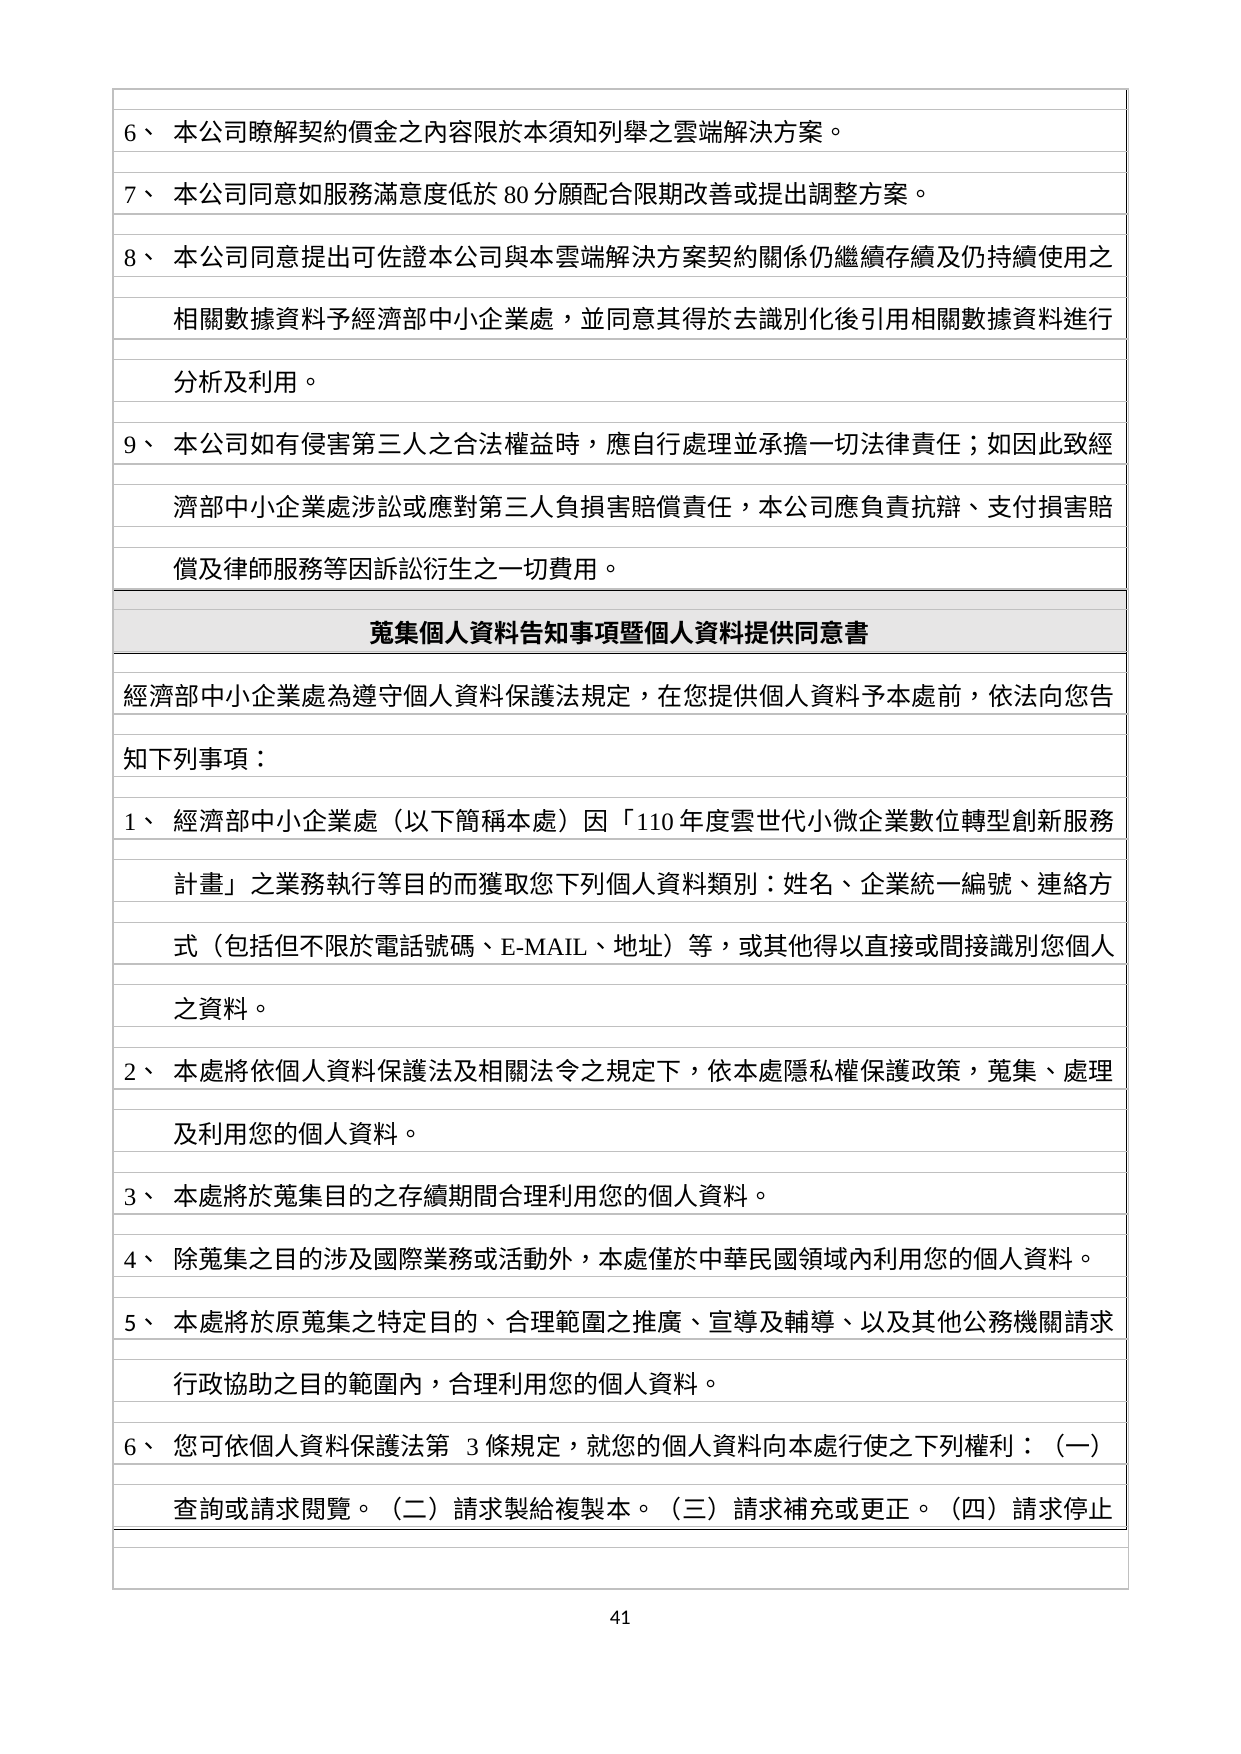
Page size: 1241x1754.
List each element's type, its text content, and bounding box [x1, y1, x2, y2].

table_cell 經濟部中小企業處為遵守個人資料保護法規定，在您提供個人資料予本處前，依法向您告知下列事項： 經濟部中小企業處（以下簡稱本處）因「110年度雲世代小微企業數位轉型創新服務計畫」之業務執行等目的而獲取您下列個人資料類別：姓名、企業統一編號、連絡方式（包括但不限於電話號碼、E-MAIL、地址）等，或其他得以直接或間接識別您個人之資料。 本處將依個人資料保護法及相關法令之規定下，依本處隱私權保護政策，蒐集、處理及利用您的個人資料。 本處將於蒐集目的之存續期間合理利用您的個人資料。 除蒐集之目的涉及國際業務或活動外，本處僅於中華民國領域內利用您的個人資料。 本處將於原蒐集之特定目的、合理範圍之推廣、宣導及輔導、以及其他公務機關請求行政協助之目的範圍內，合理利用您的個人資料。 您可依個人資料保護法第 3 條規定，就您的個人資料向本處行使之下列權利：（一）查詢或請求閱覽。（二）請求製給複製本。（三）請求補充或更正。（四）請求停止蒐集、處理及利用。（五）請求刪除。您因行使上述權利而導致對您的權益產生減損時，本處不負相關賠償責任。另依個人資料保護法第 14 條規定，本處得酌收行政作業費用。 若您未提供正確之個人資料，本處將無法為您提供蒐集目的之相關業務。 本處因業務需要而委託其他機關處理您的個人資料時，本處將會善盡監督之責。 您瞭解此一同意書符合個人資料保護法及相關法規之要求，且同意本處留存此同意書，供日後取出查驗。 [114, 1048, 1126, 1088]
table_cell 茲聲明本公司參與「110年度雲世代小微企業數位轉型創新服務計畫」及下列所載事項： 本公司最近 5 年內無執行政府計畫之重大違約紀錄，或因執行政府計畫受停權處分且停權期間尚未屆滿之情事。 本公司最近 3 年內無欠繳應納稅捐之情事。 本公司最近 3 年內無違反環境保護、勞工、食品安全衛生或身心障礙者權益保障之相關法律規定且經各目的事業主管機關認定情節重大之情事。 本公司提供之雲端解決方案內容與說明無不實或涉及抄襲、違法之情事。 本公司自願受本須知之拘束，另將充分告知雲端解決方案客戶—使用政府輔導之小微企業本須知相關權利義務。 本公司瞭解契約價金之內容限於本須知列舉之雲端解決方案。 本公司同意如服務滿意度低於80分願配合限期改善或提出調整方案。 本公司同意提出可佐證本公司與本雲端解決方案契約關係仍繼續存續及仍持續使用之相關數據資料予經濟部中小企業處，並同意其得於去識別化後引用相關數據資料進行分析及利用。 本公司如有侵害第三人之合法權益時，應自行處理並承擔一切法律責任；如因此致經濟部中小企業處涉訟或應對第三人負損害賠償責任，本公司應負責抗辯、支付損害賠償及律師服務等因訴訟衍生之一切費用。 [114, 152, 1126, 172]
table_cell 茲聲明本公司參與「110年度雲世代小微企業數位轉型創新服務計畫」及下列所載事項： 本公司最近 5 年內無執行政府計畫之重大違約紀錄，或因執行政府計畫受停權處分且停權期間尚未屆滿之情事。 本公司最近 3 年內無欠繳應納稅捐之情事。 本公司最近 3 年內無違反環境保護、勞工、食品安全衛生或身心障礙者權益保障之相關法律規定且經各目的事業主管機關認定情節重大之情事。 本公司提供之雲端解決方案內容與說明無不實或涉及抄襲、違法之情事。 本公司自願受本須知之拘束，另將充分告知雲端解決方案客戶—使用政府輔導之小微企業本須知相關權利義務。 本公司瞭解契約價金之內容限於本須知列舉之雲端解決方案。 本公司同意如服務滿意度低於80分願配合限期改善或提出調整方案。 本公司同意提出可佐證本公司與本雲端解決方案契約關係仍繼續存續及仍持續使用之相關數據資料予經濟部中小企業處，並同意其得於去識別化後引用相關數據資料進行分析及利用。 本公司如有侵害第三人之合法權益時，應自行處理並承擔一切法律責任；如因此致經濟部中小企業處涉訟或應對第三人負損害賠償責任，本公司應負責抗辯、支付損害賠償及律師服務等因訴訟衍生之一切費用。 [114, 173, 1126, 213]
table_cell 經濟部中小企業處為遵守個人資料保護法規定，在您提供個人資料予本處前，依法向您告知下列事項： 經濟部中小企業處（以下簡稱本處）因「110年度雲世代小微企業數位轉型創新服務計畫」之業務執行等目的而獲取您下列個人資料類別：姓名、企業統一編號、連絡方式（包括但不限於電話號碼、E-MAIL、地址）等，或其他得以直接或間接識別您個人之資料。 本處將依個人資料保護法及相關法令之規定下，依本處隱私權保護政策，蒐集、處理及利用您的個人資料。 本處將於蒐集目的之存續期間合理利用您的個人資料。 除蒐集之目的涉及國際業務或活動外，本處僅於中華民國領域內利用您的個人資料。 本處將於原蒐集之特定目的、合理範圍之推廣、宣導及輔導、以及其他公務機關請求行政協助之目的範圍內，合理利用您的個人資料。 您可依個人資料保護法第 3 條規定，就您的個人資料向本處行使之下列權利：（一）查詢或請求閱覽。（二）請求製給複製本。（三）請求補充或更正。（四）請求停止蒐集、處理及利用。（五）請求刪除。您因行使上述權利而導致對您的權益產生減損時，本處不負相關賠償責任。另依個人資料保護法第 14 條規定，本處得酌收行政作業費用。 若您未提供正確之個人資料，本處將無法為您提供蒐集目的之相關業務。 本處因業務需要而委託其他機關處理您的個人資料時，本處將會善盡監督之責。 您瞭解此一同意書符合個人資料保護法及相關法規之要求，且同意本處留存此同意書，供日後取出查驗。 [114, 1402, 1126, 1422]
table_cell 經濟部中小企業處為遵守個人資料保護法規定，在您提供個人資料予本處前，依法向您告知下列事項： 經濟部中小企業處（以下簡稱本處）因「110年度雲世代小微企業數位轉型創新服務計畫」之業務執行等目的而獲取您下列個人資料類別：姓名、企業統一編號、連絡方式（包括但不限於電話號碼、E-MAIL、地址）等，或其他得以直接或間接識別您個人之資料。 本處將依個人資料保護法及相關法令之規定下，依本處隱私權保護政策，蒐集、處理及利用您的個人資料。 本處將於蒐集目的之存續期間合理利用您的個人資料。 除蒐集之目的涉及國際業務或活動外，本處僅於中華民國領域內利用您的個人資料。 本處將於原蒐集之特定目的、合理範圍之推廣、宣導及輔導、以及其他公務機關請求行政協助之目的範圍內，合理利用您的個人資料。 您可依個人資料保護法第 3 條規定，就您的個人資料向本處行使之下列權利：（一）查詢或請求閱覽。（二）請求製給複製本。（三）請求補充或更正。（四）請求停止蒐集、處理及利用。（五）請求刪除。您因行使上述權利而導致對您的權益產生減損時，本處不負相關賠償責任。另依個人資料保護法第 14 條規定，本處得酌收行政作業費用。 若您未提供正確之個人資料，本處將無法為您提供蒐集目的之相關業務。 本處因業務需要而委託其他機關處理您的個人資料時，本處將會善盡監督之責。 您瞭解此一同意書符合個人資料保護法及相關法規之要求，且同意本處留存此同意書，供日後取出查驗。 [114, 673, 1126, 713]
table_cell 經濟部中小企業處為遵守個人資料保護法規定，在您提供個人資料予本處前，依法向您告知下列事項： 經濟部中小企業處（以下簡稱本處）因「110年度雲世代小微企業數位轉型創新服務計畫」之業務執行等目的而獲取您下列個人資料類別：姓名、企業統一編號、連絡方式（包括但不限於電話號碼、E-MAIL、地址）等，或其他得以直接或間接識別您個人之資料。 本處將依個人資料保護法及相關法令之規定下，依本處隱私權保護政策，蒐集、處理及利用您的個人資料。 本處將於蒐集目的之存續期間合理利用您的個人資料。 除蒐集之目的涉及國際業務或活動外，本處僅於中華民國領域內利用您的個人資料。 本處將於原蒐集之特定目的、合理範圍之推廣、宣導及輔導、以及其他公務機關請求行政協助之目的範圍內，合理利用您的個人資料。 您可依個人資料保護法第 3 條規定，就您的個人資料向本處行使之下列權利：（一）查詢或請求閱覽。（二）請求製給複製本。（三）請求補充或更正。（四）請求停止蒐集、處理及利用。（五）請求刪除。您因行使上述權利而導致對您的權益產生減損時，本處不負相關賠償責任。另依個人資料保護法第 14 條規定，本處得酌收行政作業費用。 若您未提供正確之個人資料，本處將無法為您提供蒐集目的之相關業務。 本處因業務需要而委託其他機關處理您的個人資料時，本處將會善盡監督之責。 您瞭解此一同意書符合個人資料保護法及相關法規之要求，且同意本處留存此同意書，供日後取出查驗。 [114, 798, 1126, 838]
table_cell 經濟部中小企業處為遵守個人資料保護法規定，在您提供個人資料予本處前，依法向您告知下列事項： 經濟部中小企業處（以下簡稱本處）因「110年度雲世代小微企業數位轉型創新服務計畫」之業務執行等目的而獲取您下列個人資料類別：姓名、企業統一編號、連絡方式（包括但不限於電話號碼、E-MAIL、地址）等，或其他得以直接或間接識別您個人之資料。 本處將依個人資料保護法及相關法令之規定下，依本處隱私權保護政策，蒐集、處理及利用您的個人資料。 本處將於蒐集目的之存續期間合理利用您的個人資料。 除蒐集之目的涉及國際業務或活動外，本處僅於中華民國領域內利用您的個人資料。 本處將於原蒐集之特定目的、合理範圍之推廣、宣導及輔導、以及其他公務機關請求行政協助之目的範圍內，合理利用您的個人資料。 您可依個人資料保護法第 3 條規定，就您的個人資料向本處行使之下列權利：（一）查詢或請求閱覽。（二）請求製給複製本。（三）請求補充或更正。（四）請求停止蒐集、處理及利用。（五）請求刪除。您因行使上述權利而導致對您的權益產生減損時，本處不負相關賠償責任。另依個人資料保護法第 14 條規定，本處得酌收行政作業費用。 若您未提供正確之個人資料，本處將無法為您提供蒐集目的之相關業務。 本處因業務需要而委託其他機關處理您的個人資料時，本處將會善盡監督之責。 您瞭解此一同意書符合個人資料保護法及相關法規之要求，且同意本處留存此同意書，供日後取出查驗。 [114, 715, 1126, 734]
table_cell 經濟部中小企業處為遵守個人資料保護法規定，在您提供個人資料予本處前，依法向您告知下列事項： 經濟部中小企業處（以下簡稱本處）因「110年度雲世代小微企業數位轉型創新服務計畫」之業務執行等目的而獲取您下列個人資料類別：姓名、企業統一編號、連絡方式（包括但不限於電話號碼、E-MAIL、地址）等，或其他得以直接或間接識別您個人之資料。 本處將依個人資料保護法及相關法令之規定下，依本處隱私權保護政策，蒐集、處理及利用您的個人資料。 本處將於蒐集目的之存續期間合理利用您的個人資料。 除蒐集之目的涉及國際業務或活動外，本處僅於中華民國領域內利用您的個人資料。 本處將於原蒐集之特定目的、合理範圍之推廣、宣導及輔導、以及其他公務機關請求行政協助之目的範圍內，合理利用您的個人資料。 您可依個人資料保護法第 3 條規定，就您的個人資料向本處行使之下列權利：（一）查詢或請求閱覽。（二）請求製給複製本。（三）請求補充或更正。（四）請求停止蒐集、處理及利用。（五）請求刪除。您因行使上述權利而導致對您的權益產生減損時，本處不負相關賠償責任。另依個人資料保護法第 14 條規定，本處得酌收行政作業費用。 若您未提供正確之個人資料，本處將無法為您提供蒐集目的之相關業務。 本處因業務需要而委託其他機關處理您的個人資料時，本處將會善盡監督之責。 您瞭解此一同意書符合個人資料保護法及相關法規之要求，且同意本處留存此同意書，供日後取出查驗。 [114, 1423, 1126, 1463]
table_cell 經濟部中小企業處為遵守個人資料保護法規定，在您提供個人資料予本處前，依法向您告知下列事項： 經濟部中小企業處（以下簡稱本處）因「110年度雲世代小微企業數位轉型創新服務計畫」之業務執行等目的而獲取您下列個人資料類別：姓名、企業統一編號、連絡方式（包括但不限於電話號碼、E-MAIL、地址）等，或其他得以直接或間接識別您個人之資料。 本處將依個人資料保護法及相關法令之規定下，依本處隱私權保護政策，蒐集、處理及利用您的個人資料。 本處將於蒐集目的之存續期間合理利用您的個人資料。 除蒐集之目的涉及國際業務或活動外，本處僅於中華民國領域內利用您的個人資料。 本處將於原蒐集之特定目的、合理範圍之推廣、宣導及輔導、以及其他公務機關請求行政協助之目的範圍內，合理利用您的個人資料。 您可依個人資料保護法第 3 條規定，就您的個人資料向本處行使之下列權利：（一）查詢或請求閱覽。（二）請求製給複製本。（三）請求補充或更正。（四）請求停止蒐集、處理及利用。（五）請求刪除。您因行使上述權利而導致對您的權益產生減損時，本處不負相關賠償責任。另依個人資料保護法第 14 條規定，本處得酌收行政作業費用。 若您未提供正確之個人資料，本處將無法為您提供蒐集目的之相關業務。 本處因業務需要而委託其他機關處理您的個人資料時，本處將會善盡監督之責。 您瞭解此一同意書符合個人資料保護法及相關法規之要求，且同意本處留存此同意書，供日後取出查驗。 [114, 985, 1126, 1026]
table_cell 茲聲明本公司參與「110年度雲世代小微企業數位轉型創新服務計畫」及下列所載事項： 本公司最近 5 年內無執行政府計畫之重大違約紀錄，或因執行政府計畫受停權處分且停權期間尚未屆滿之情事。 本公司最近 3 年內無欠繳應納稅捐之情事。 本公司最近 3 年內無違反環境保護、勞工、食品安全衛生或身心障礙者權益保障之相關法律規定且經各目的事業主管機關認定情節重大之情事。 本公司提供之雲端解決方案內容與說明無不實或涉及抄襲、違法之情事。 本公司自願受本須知之拘束，另將充分告知雲端解決方案客戶—使用政府輔導之小微企業本須知相關權利義務。 本公司瞭解契約價金之內容限於本須知列舉之雲端解決方案。 本公司同意如服務滿意度低於80分願配合限期改善或提出調整方案。 本公司同意提出可佐證本公司與本雲端解決方案契約關係仍繼續存續及仍持續使用之相關數據資料予經濟部中小企業處，並同意其得於去識別化後引用相關數據資料進行分析及利用。 本公司如有侵害第三人之合法權益時，應自行處理並承擔一切法律責任；如因此致經濟部中小企業處涉訟或應對第三人負損害賠償責任，本公司應負責抗辯、支付損害賠償及律師服務等因訴訟衍生之一切費用。 [114, 548, 1126, 588]
table_cell 經濟部中小企業處為遵守個人資料保護法規定，在您提供個人資料予本處前，依法向您告知下列事項： 經濟部中小企業處（以下簡稱本處）因「110年度雲世代小微企業數位轉型創新服務計畫」之業務執行等目的而獲取您下列個人資料類別：姓名、企業統一編號、連絡方式（包括但不限於電話號碼、E-MAIL、地址）等，或其他得以直接或間接識別您個人之資料。 本處將依個人資料保護法及相關法令之規定下，依本處隱私權保護政策，蒐集、處理及利用您的個人資料。 本處將於蒐集目的之存續期間合理利用您的個人資料。 除蒐集之目的涉及國際業務或活動外，本處僅於中華民國領域內利用您的個人資料。 本處將於原蒐集之特定目的、合理範圍之推廣、宣導及輔導、以及其他公務機關請求行政協助之目的範圍內，合理利用您的個人資料。 您可依個人資料保護法第 3 條規定，就您的個人資料向本處行使之下列權利：（一）查詢或請求閱覽。（二）請求製給複製本。（三）請求補充或更正。（四）請求停止蒐集、處理及利用。（五）請求刪除。您因行使上述權利而導致對您的權益產生減損時，本處不負相關賠償責任。另依個人資料保護法第 14 條規定，本處得酌收行政作業費用。 若您未提供正確之個人資料，本處將無法為您提供蒐集目的之相關業務。 本處因業務需要而委託其他機關處理您的個人資料時，本處將會善盡監督之責。 您瞭解此一同意書符合個人資料保護法及相關法規之要求，且同意本處留存此同意書，供日後取出查驗。 [114, 1485, 1126, 1526]
table_cell 經濟部中小企業處為遵守個人資料保護法規定，在您提供個人資料予本處前，依法向您告知下列事項： 經濟部中小企業處（以下簡稱本處）因「110年度雲世代小微企業數位轉型創新服務計畫」之業務執行等目的而獲取您下列個人資料類別：姓名、企業統一編號、連絡方式（包括但不限於電話號碼、E-MAIL、地址）等，或其他得以直接或間接識別您個人之資料。 本處將依個人資料保護法及相關法令之規定下，依本處隱私權保護政策，蒐集、處理及利用您的個人資料。 本處將於蒐集目的之存續期間合理利用您的個人資料。 除蒐集之目的涉及國際業務或活動外，本處僅於中華民國領域內利用您的個人資料。 本處將於原蒐集之特定目的、合理範圍之推廣、宣導及輔導、以及其他公務機關請求行政協助之目的範圍內，合理利用您的個人資料。 您可依個人資料保護法第 3 條規定，就您的個人資料向本處行使之下列權利：（一）查詢或請求閱覽。（二）請求製給複製本。（三）請求補充或更正。（四）請求停止蒐集、處理及利用。（五）請求刪除。您因行使上述權利而導致對您的權益產生減損時，本處不負相關賠償責任。另依個人資料保護法第 14 條規定，本處得酌收行政作業費用。 若您未提供正確之個人資料，本處將無法為您提供蒐集目的之相關業務。 本處因業務需要而委託其他機關處理您的個人資料時，本處將會善盡監督之責。 您瞭解此一同意書符合個人資料保護法及相關法規之要求，且同意本處留存此同意書，供日後取出查驗。 [114, 902, 1126, 922]
table_cell [114, 591, 1126, 609]
table_cell 茲聲明本公司參與「110年度雲世代小微企業數位轉型創新服務計畫」及下列所載事項： 本公司最近 5 年內無執行政府計畫之重大違約紀錄，或因執行政府計畫受停權處分且停權期間尚未屆滿之情事。 本公司最近 3 年內無欠繳應納稅捐之情事。 本公司最近 3 年內無違反環境保護、勞工、食品安全衛生或身心障礙者權益保障之相關法律規定且經各目的事業主管機關認定情節重大之情事。 本公司提供之雲端解決方案內容與說明無不實或涉及抄襲、違法之情事。 本公司自願受本須知之拘束，另將充分告知雲端解決方案客戶—使用政府輔導之小微企業本須知相關權利義務。 本公司瞭解契約價金之內容限於本須知列舉之雲端解決方案。 本公司同意如服務滿意度低於80分願配合限期改善或提出調整方案。 本公司同意提出可佐證本公司與本雲端解決方案契約關係仍繼續存續及仍持續使用之相關數據資料予經濟部中小企業處，並同意其得於去識別化後引用相關數據資料進行分析及利用。 本公司如有侵害第三人之合法權益時，應自行處理並承擔一切法律責任；如因此致經濟部中小企業處涉訟或應對第三人負損害賠償責任，本公司應負責抗辯、支付損害賠償及律師服務等因訴訟衍生之一切費用。 [114, 423, 1126, 463]
table_cell 茲聲明本公司參與「110年度雲世代小微企業數位轉型創新服務計畫」及下列所載事項： 本公司最近 5 年內無執行政府計畫之重大違約紀錄，或因執行政府計畫受停權處分且停權期間尚未屆滿之情事。 本公司最近 3 年內無欠繳應納稅捐之情事。 本公司最近 3 年內無違反環境保護、勞工、食品安全衛生或身心障礙者權益保障之相關法律規定且經各目的事業主管機關認定情節重大之情事。 本公司提供之雲端解決方案內容與說明無不實或涉及抄襲、違法之情事。 本公司自願受本須知之拘束，另將充分告知雲端解決方案客戶—使用政府輔導之小微企業本須知相關權利義務。 本公司瞭解契約價金之內容限於本須知列舉之雲端解決方案。 本公司同意如服務滿意度低於80分願配合限期改善或提出調整方案。 本公司同意提出可佐證本公司與本雲端解決方案契約關係仍繼續存續及仍持續使用之相關數據資料予經濟部中小企業處，並同意其得於去識別化後引用相關數據資料進行分析及利用。 本公司如有侵害第三人之合法權益時，應自行處理並承擔一切法律責任；如因此致經濟部中小企業處涉訟或應對第三人負損害賠償責任，本公司應負責抗辯、支付損害賠償及律師服務等因訴訟衍生之一切費用。 [114, 402, 1126, 422]
table_cell 茲聲明本公司參與「110年度雲世代小微企業數位轉型創新服務計畫」及下列所載事項： 本公司最近 5 年內無執行政府計畫之重大違約紀錄，或因執行政府計畫受停權處分且停權期間尚未屆滿之情事。 本公司最近 3 年內無欠繳應納稅捐之情事。 本公司最近 3 年內無違反環境保護、勞工、食品安全衛生或身心障礙者權益保障之相關法律規定且經各目的事業主管機關認定情節重大之情事。 本公司提供之雲端解決方案內容與說明無不實或涉及抄襲、違法之情事。 本公司自願受本須知之拘束，另將充分告知雲端解決方案客戶—使用政府輔導之小微企業本須知相關權利義務。 本公司瞭解契約價金之內容限於本須知列舉之雲端解決方案。 本公司同意如服務滿意度低於80分願配合限期改善或提出調整方案。 本公司同意提出可佐證本公司與本雲端解決方案契約關係仍繼續存續及仍持續使用之相關數據資料予經濟部中小企業處，並同意其得於去識別化後引用相關數據資料進行分析及利用。 本公司如有侵害第三人之合法權益時，應自行處理並承擔一切法律責任；如因此致經濟部中小企業處涉訟或應對第三人負損害賠償責任，本公司應負責抗辯、支付損害賠償及律師服務等因訴訟衍生之一切費用。 [114, 340, 1126, 359]
table_cell 經濟部中小企業處為遵守個人資料保護法規定，在您提供個人資料予本處前，依法向您告知下列事項： 經濟部中小企業處（以下簡稱本處）因「110年度雲世代小微企業數位轉型創新服務計畫」之業務執行等目的而獲取您下列個人資料類別：姓名、企業統一編號、連絡方式（包括但不限於電話號碼、E-MAIL、地址）等，或其他得以直接或間接識別您個人之資料。 本處將依個人資料保護法及相關法令之規定下，依本處隱私權保護政策，蒐集、處理及利用您的個人資料。 本處將於蒐集目的之存續期間合理利用您的個人資料。 除蒐集之目的涉及國際業務或活動外，本處僅於中華民國領域內利用您的個人資料。 本處將於原蒐集之特定目的、合理範圍之推廣、宣導及輔導、以及其他公務機關請求行政協助之目的範圍內，合理利用您的個人資料。 您可依個人資料保護法第 3 條規定，就您的個人資料向本處行使之下列權利：（一）查詢或請求閱覽。（二）請求製給複製本。（三）請求補充或更正。（四）請求停止蒐集、處理及利用。（五）請求刪除。您因行使上述權利而導致對您的權益產生減損時，本處不負相關賠償責任。另依個人資料保護法第 14 條規定，本處得酌收行政作業費用。 若您未提供正確之個人資料，本處將無法為您提供蒐集目的之相關業務。 本處因業務需要而委託其他機關處理您的個人資料時，本處將會善盡監督之責。 您瞭解此一同意書符合個人資料保護法及相關法規之要求，且同意本處留存此同意書，供日後取出查驗。 [114, 777, 1126, 797]
table_cell 茲聲明本公司參與「110年度雲世代小微企業數位轉型創新服務計畫」及下列所載事項： 本公司最近 5 年內無執行政府計畫之重大違約紀錄，或因執行政府計畫受停權處分且停權期間尚未屆滿之情事。 本公司最近 3 年內無欠繳應納稅捐之情事。 本公司最近 3 年內無違反環境保護、勞工、食品安全衛生或身心障礙者權益保障之相關法律規定且經各目的事業主管機關認定情節重大之情事。 本公司提供之雲端解決方案內容與說明無不實或涉及抄襲、違法之情事。 本公司自願受本須知之拘束，另將充分告知雲端解決方案客戶—使用政府輔導之小微企業本須知相關權利義務。 本公司瞭解契約價金之內容限於本須知列舉之雲端解決方案。 本公司同意如服務滿意度低於80分願配合限期改善或提出調整方案。 本公司同意提出可佐證本公司與本雲端解決方案契約關係仍繼續存續及仍持續使用之相關數據資料予經濟部中小企業處，並同意其得於去識別化後引用相關數據資料進行分析及利用。 本公司如有侵害第三人之合法權益時，應自行處理並承擔一切法律責任；如因此致經濟部中小企業處涉訟或應對第三人負損害賠償責任，本公司應負責抗辯、支付損害賠償及律師服務等因訴訟衍生之一切費用。 [114, 485, 1126, 526]
table_cell 經濟部中小企業處為遵守個人資料保護法規定，在您提供個人資料予本處前，依法向您告知下列事項： 經濟部中小企業處（以下簡稱本處）因「110年度雲世代小微企業數位轉型創新服務計畫」之業務執行等目的而獲取您下列個人資料類別：姓名、企業統一編號、連絡方式（包括但不限於電話號碼、E-MAIL、地址）等，或其他得以直接或間接識別您個人之資料。 本處將依個人資料保護法及相關法令之規定下，依本處隱私權保護政策，蒐集、處理及利用您的個人資料。 本處將於蒐集目的之存續期間合理利用您的個人資料。 除蒐集之目的涉及國際業務或活動外，本處僅於中華民國領域內利用您的個人資料。 本處將於原蒐集之特定目的、合理範圍之推廣、宣導及輔導、以及其他公務機關請求行政協助之目的範圍內，合理利用您的個人資料。 您可依個人資料保護法第 3 條規定，就您的個人資料向本處行使之下列權利：（一）查詢或請求閱覽。（二）請求製給複製本。（三）請求補充或更正。（四）請求停止蒐集、處理及利用。（五）請求刪除。您因行使上述權利而導致對您的權益產生減損時，本處不負相關賠償責任。另依個人資料保護法第 14 條規定，本處得酌收行政作業費用。 若您未提供正確之個人資料，本處將無法為您提供蒐集目的之相關業務。 本處因業務需要而委託其他機關處理您的個人資料時，本處將會善盡監督之責。 您瞭解此一同意書符合個人資料保護法及相關法規之要求，且同意本處留存此同意書，供日後取出查驗。 [114, 965, 1126, 984]
table_cell 經濟部中小企業處為遵守個人資料保護法規定，在您提供個人資料予本處前，依法向您告知下列事項： 經濟部中小企業處（以下簡稱本處）因「110年度雲世代小微企業數位轉型創新服務計畫」之業務執行等目的而獲取您下列個人資料類別：姓名、企業統一編號、連絡方式（包括但不限於電話號碼、E-MAIL、地址）等，或其他得以直接或間接識別您個人之資料。 本處將依個人資料保護法及相關法令之規定下，依本處隱私權保護政策，蒐集、處理及利用您的個人資料。 本處將於蒐集目的之存續期間合理利用您的個人資料。 除蒐集之目的涉及國際業務或活動外，本處僅於中華民國領域內利用您的個人資料。 本處將於原蒐集之特定目的、合理範圍之推廣、宣導及輔導、以及其他公務機關請求行政協助之目的範圍內，合理利用您的個人資料。 您可依個人資料保護法第 3 條規定，就您的個人資料向本處行使之下列權利：（一）查詢或請求閱覽。（二）請求製給複製本。（三）請求補充或更正。（四）請求停止蒐集、處理及利用。（五）請求刪除。您因行使上述權利而導致對您的權益產生減損時，本處不負相關賠償責任。另依個人資料保護法第 14 條規定，本處得酌收行政作業費用。 若您未提供正確之個人資料，本處將無法為您提供蒐集目的之相關業務。 本處因業務需要而委託其他機關處理您的個人資料時，本處將會善盡監督之責。 您瞭解此一同意書符合個人資料保護法及相關法規之要求，且同意本處留存此同意書，供日後取出查驗。 [114, 1152, 1126, 1172]
table_cell 經濟部中小企業處為遵守個人資料保護法規定，在您提供個人資料予本處前，依法向您告知下列事項： 經濟部中小企業處（以下簡稱本處）因「110年度雲世代小微企業數位轉型創新服務計畫」之業務執行等目的而獲取您下列個人資料類別：姓名、企業統一編號、連絡方式（包括但不限於電話號碼、E-MAIL、地址）等，或其他得以直接或間接識別您個人之資料。 本處將依個人資料保護法及相關法令之規定下，依本處隱私權保護政策，蒐集、處理及利用您的個人資料。 本處將於蒐集目的之存續期間合理利用您的個人資料。 除蒐集之目的涉及國際業務或活動外，本處僅於中華民國領域內利用您的個人資料。 本處將於原蒐集之特定目的、合理範圍之推廣、宣導及輔導、以及其他公務機關請求行政協助之目的範圍內，合理利用您的個人資料。 您可依個人資料保護法第 3 條規定，就您的個人資料向本處行使之下列權利：（一）查詢或請求閱覽。（二）請求製給複製本。（三）請求補充或更正。（四）請求停止蒐集、處理及利用。（五）請求刪除。您因行使上述權利而導致對您的權益產生減損時，本處不負相關賠償責任。另依個人資料保護法第 14 條規定，本處得酌收行政作業費用。 若您未提供正確之個人資料，本處將無法為您提供蒐集目的之相關業務。 本處因業務需要而委託其他機關處理您的個人資料時，本處將會善盡監督之責。 您瞭解此一同意書符合個人資料保護法及相關法規之要求，且同意本處留存此同意書，供日後取出查驗。 [114, 1235, 1126, 1276]
table_cell 經濟部中小企業處為遵守個人資料保護法規定，在您提供個人資料予本處前，依法向您告知下列事項： 經濟部中小企業處（以下簡稱本處）因「110年度雲世代小微企業數位轉型創新服務計畫」之業務執行等目的而獲取您下列個人資料類別：姓名、企業統一編號、連絡方式（包括但不限於電話號碼、E-MAIL、地址）等，或其他得以直接或間接識別您個人之資料。 本處將依個人資料保護法及相關法令之規定下，依本處隱私權保護政策，蒐集、處理及利用您的個人資料。 本處將於蒐集目的之存續期間合理利用您的個人資料。 除蒐集之目的涉及國際業務或活動外，本處僅於中華民國領域內利用您的個人資料。 本處將於原蒐集之特定目的、合理範圍之推廣、宣導及輔導、以及其他公務機關請求行政協助之目的範圍內，合理利用您的個人資料。 您可依個人資料保護法第 3 條規定，就您的個人資料向本處行使之下列權利：（一）查詢或請求閱覽。（二）請求製給複製本。（三）請求補充或更正。（四）請求停止蒐集、處理及利用。（五）請求刪除。您因行使上述權利而導致對您的權益產生減損時，本處不負相關賠償責任。另依個人資料保護法第 14 條規定，本處得酌收行政作業費用。 若您未提供正確之個人資料，本處將無法為您提供蒐集目的之相關業務。 本處因業務需要而委託其他機關處理您的個人資料時，本處將會善盡監督之責。 您瞭解此一同意書符合個人資料保護法及相關法規之要求，且同意本處留存此同意書，供日後取出查驗。 [114, 1215, 1126, 1234]
table_cell 茲聲明本公司參與「110年度雲世代小微企業數位轉型創新服務計畫」及下列所載事項： 本公司最近 5 年內無執行政府計畫之重大違約紀錄，或因執行政府計畫受停權處分且停權期間尚未屆滿之情事。 本公司最近 3 年內無欠繳應納稅捐之情事。 本公司最近 3 年內無違反環境保護、勞工、食品安全衛生或身心障礙者權益保障之相關法律規定且經各目的事業主管機關認定情節重大之情事。 本公司提供之雲端解決方案內容與說明無不實或涉及抄襲、違法之情事。 本公司自願受本須知之拘束，另將充分告知雲端解決方案客戶—使用政府輔導之小微企業本須知相關權利義務。 本公司瞭解契約價金之內容限於本須知列舉之雲端解決方案。 本公司同意如服務滿意度低於80分願配合限期改善或提出調整方案。 本公司同意提出可佐證本公司與本雲端解決方案契約關係仍繼續存續及仍持續使用之相關數據資料予經濟部中小企業處，並同意其得於去識別化後引用相關數據資料進行分析及利用。 本公司如有侵害第三人之合法權益時，應自行處理並承擔一切法律責任；如因此致經濟部中小企業處涉訟或應對第三人負損害賠償責任，本公司應負責抗辯、支付損害賠償及律師服務等因訴訟衍生之一切費用。 [114, 215, 1126, 234]
table_cell 茲聲明本公司參與「110年度雲世代小微企業數位轉型創新服務計畫」及下列所載事項： 本公司最近 5 年內無執行政府計畫之重大違約紀錄，或因執行政府計畫受停權處分且停權期間尚未屆滿之情事。 本公司最近 3 年內無欠繳應納稅捐之情事。 本公司最近 3 年內無違反環境保護、勞工、食品安全衛生或身心障礙者權益保障之相關法律規定且經各目的事業主管機關認定情節重大之情事。 本公司提供之雲端解決方案內容與說明無不實或涉及抄襲、違法之情事。 本公司自願受本須知之拘束，另將充分告知雲端解決方案客戶—使用政府輔導之小微企業本須知相關權利義務。 本公司瞭解契約價金之內容限於本須知列舉之雲端解決方案。 本公司同意如服務滿意度低於80分願配合限期改善或提出調整方案。 本公司同意提出可佐證本公司與本雲端解決方案契約關係仍繼續存續及仍持續使用之相關數據資料予經濟部中小企業處，並同意其得於去識別化後引用相關數據資料進行分析及利用。 本公司如有侵害第三人之合法權益時，應自行處理並承擔一切法律責任；如因此致經濟部中小企業處涉訟或應對第三人負損害賠償責任，本公司應負責抗辯、支付損害賠償及律師服務等因訴訟衍生之一切費用。 [114, 360, 1126, 401]
table_cell 經濟部中小企業處為遵守個人資料保護法規定，在您提供個人資料予本處前，依法向您告知下列事項： 經濟部中小企業處（以下簡稱本處）因「110年度雲世代小微企業數位轉型創新服務計畫」之業務執行等目的而獲取您下列個人資料類別：姓名、企業統一編號、連絡方式（包括但不限於電話號碼、E-MAIL、地址）等，或其他得以直接或間接識別您個人之資料。 本處將依個人資料保護法及相關法令之規定下，依本處隱私權保護政策，蒐集、處理及利用您的個人資料。 本處將於蒐集目的之存續期間合理利用您的個人資料。 除蒐集之目的涉及國際業務或活動外，本處僅於中華民國領域內利用您的個人資料。 本處將於原蒐集之特定目的、合理範圍之推廣、宣導及輔導、以及其他公務機關請求行政協助之目的範圍內，合理利用您的個人資料。 您可依個人資料保護法第 3 條規定，就您的個人資料向本處行使之下列權利：（一）查詢或請求閱覽。（二）請求製給複製本。（三）請求補充或更正。（四）請求停止蒐集、處理及利用。（五）請求刪除。您因行使上述權利而導致對您的權益產生減損時，本處不負相關賠償責任。另依個人資料保護法第 14 條規定，本處得酌收行政作業費用。 若您未提供正確之個人資料，本處將無法為您提供蒐集目的之相關業務。 本處因業務需要而委託其他機關處理您的個人資料時，本處將會善盡監督之責。 您瞭解此一同意書符合個人資料保護法及相關法規之要求，且同意本處留存此同意書，供日後取出查驗。 [114, 1277, 1126, 1297]
table_cell 經濟部中小企業處為遵守個人資料保護法規定，在您提供個人資料予本處前，依法向您告知下列事項： 經濟部中小企業處（以下簡稱本處）因「110年度雲世代小微企業數位轉型創新服務計畫」之業務執行等目的而獲取您下列個人資料類別：姓名、企業統一編號、連絡方式（包括但不限於電話號碼、E-MAIL、地址）等，或其他得以直接或間接識別您個人之資料。 本處將依個人資料保護法及相關法令之規定下，依本處隱私權保護政策，蒐集、處理及利用您的個人資料。 本處將於蒐集目的之存續期間合理利用您的個人資料。 除蒐集之目的涉及國際業務或活動外，本處僅於中華民國領域內利用您的個人資料。 本處將於原蒐集之特定目的、合理範圍之推廣、宣導及輔導、以及其他公務機關請求行政協助之目的範圍內，合理利用您的個人資料。 您可依個人資料保護法第 3 條規定，就您的個人資料向本處行使之下列權利：（一）查詢或請求閱覽。（二）請求製給複製本。（三）請求補充或更正。（四）請求停止蒐集、處理及利用。（五）請求刪除。您因行使上述權利而導致對您的權益產生減損時，本處不負相關賠償責任。另依個人資料保護法第 14 條規定，本處得酌收行政作業費用。 若您未提供正確之個人資料，本處將無法為您提供蒐集目的之相關業務。 本處因業務需要而委託其他機關處理您的個人資料時，本處將會善盡監督之責。 您瞭解此一同意書符合個人資料保護法及相關法規之要求，且同意本處留存此同意書，供日後取出查驗。 [114, 1298, 1126, 1338]
table_cell 經濟部中小企業處為遵守個人資料保護法規定，在您提供個人資料予本處前，依法向您告知下列事項： 經濟部中小企業處（以下簡稱本處）因「110年度雲世代小微企業數位轉型創新服務計畫」之業務執行等目的而獲取您下列個人資料類別：姓名、企業統一編號、連絡方式（包括但不限於電話號碼、E-MAIL、地址）等，或其他得以直接或間接識別您個人之資料。 本處將依個人資料保護法及相關法令之規定下，依本處隱私權保護政策，蒐集、處理及利用您的個人資料。 本處將於蒐集目的之存續期間合理利用您的個人資料。 除蒐集之目的涉及國際業務或活動外，本處僅於中華民國領域內利用您的個人資料。 本處將於原蒐集之特定目的、合理範圍之推廣、宣導及輔導、以及其他公務機關請求行政協助之目的範圍內，合理利用您的個人資料。 您可依個人資料保護法第 3 條規定，就您的個人資料向本處行使之下列權利：（一）查詢或請求閱覽。（二）請求製給複製本。（三）請求補充或更正。（四）請求停止蒐集、處理及利用。（五）請求刪除。您因行使上述權利而導致對您的權益產生減損時，本處不負相關賠償責任。另依個人資料保護法第 14 條規定，本處得酌收行政作業費用。 若您未提供正確之個人資料，本處將無法為您提供蒐集目的之相關業務。 本處因業務需要而委託其他機關處理您的個人資料時，本處將會善盡監督之責。 您瞭解此一同意書符合個人資料保護法及相關法規之要求，且同意本處留存此同意書，供日後取出查驗。 [114, 1027, 1126, 1047]
table_cell 茲聲明本公司參與「110年度雲世代小微企業數位轉型創新服務計畫」及下列所載事項： 本公司最近 5 年內無執行政府計畫之重大違約紀錄，或因執行政府計畫受停權處分且停權期間尚未屆滿之情事。 本公司最近 3 年內無欠繳應納稅捐之情事。 本公司最近 3 年內無違反環境保護、勞工、食品安全衛生或身心障礙者權益保障之相關法律規定且經各目的事業主管機關認定情節重大之情事。 本公司提供之雲端解決方案內容與說明無不實或涉及抄襲、違法之情事。 本公司自願受本須知之拘束，另將充分告知雲端解決方案客戶—使用政府輔導之小微企業本須知相關權利義務。 本公司瞭解契約價金之內容限於本須知列舉之雲端解決方案。 本公司同意如服務滿意度低於80分願配合限期改善或提出調整方案。 本公司同意提出可佐證本公司與本雲端解決方案契約關係仍繼續存續及仍持續使用之相關數據資料予經濟部中小企業處，並同意其得於去識別化後引用相關數據資料進行分析及利用。 本公司如有侵害第三人之合法權益時，應自行處理並承擔一切法律責任；如因此致經濟部中小企業處涉訟或應對第三人負損害賠償責任，本公司應負責抗辯、支付損害賠償及律師服務等因訴訟衍生之一切費用。 [114, 527, 1126, 547]
table_cell 經濟部中小企業處為遵守個人資料保護法規定，在您提供個人資料予本處前，依法向您告知下列事項： 經濟部中小企業處（以下簡稱本處）因「110年度雲世代小微企業數位轉型創新服務計畫」之業務執行等目的而獲取您下列個人資料類別：姓名、企業統一編號、連絡方式（包括但不限於電話號碼、E-MAIL、地址）等，或其他得以直接或間接識別您個人之資料。 本處將依個人資料保護法及相關法令之規定下，依本處隱私權保護政策，蒐集、處理及利用您的個人資料。 本處將於蒐集目的之存續期間合理利用您的個人資料。 除蒐集之目的涉及國際業務或活動外，本處僅於中華民國領域內利用您的個人資料。 本處將於原蒐集之特定目的、合理範圍之推廣、宣導及輔導、以及其他公務機關請求行政協助之目的範圍內，合理利用您的個人資料。 您可依個人資料保護法第 3 條規定，就您的個人資料向本處行使之下列權利：（一）查詢或請求閱覽。（二）請求製給複製本。（三）請求補充或更正。（四）請求停止蒐集、處理及利用。（五）請求刪除。您因行使上述權利而導致對您的權益產生減損時，本處不負相關賠償責任。另依個人資料保護法第 14 條規定，本處得酌收行政作業費用。 若您未提供正確之個人資料，本處將無法為您提供蒐集目的之相關業務。 本處因業務需要而委託其他機關處理您的個人資料時，本處將會善盡監督之責。 您瞭解此一同意書符合個人資料保護法及相關法規之要求，且同意本處留存此同意書，供日後取出查驗。 [114, 860, 1126, 901]
table_cell 茲聲明本公司參與「110年度雲世代小微企業數位轉型創新服務計畫」及下列所載事項： 本公司最近 5 年內無執行政府計畫之重大違約紀錄，或因執行政府計畫受停權處分且停權期間尚未屆滿之情事。 本公司最近 3 年內無欠繳應納稅捐之情事。 本公司最近 3 年內無違反環境保護、勞工、食品安全衛生或身心障礙者權益保障之相關法律規定且經各目的事業主管機關認定情節重大之情事。 本公司提供之雲端解決方案內容與說明無不實或涉及抄襲、違法之情事。 本公司自願受本須知之拘束，另將充分告知雲端解決方案客戶—使用政府輔導之小微企業本須知相關權利義務。 本公司瞭解契約價金之內容限於本須知列舉之雲端解決方案。 本公司同意如服務滿意度低於80分願配合限期改善或提出調整方案。 本公司同意提出可佐證本公司與本雲端解決方案契約關係仍繼續存續及仍持續使用之相關數據資料予經濟部中小企業處，並同意其得於去識別化後引用相關數據資料進行分析及利用。 本公司如有侵害第三人之合法權益時，應自行處理並承擔一切法律責任；如因此致經濟部中小企業處涉訟或應對第三人負損害賠償責任，本公司應負責抗辯、支付損害賠償及律師服務等因訴訟衍生之一切費用。 [114, 298, 1126, 338]
table_cell 經濟部中小企業處為遵守個人資料保護法規定，在您提供個人資料予本處前，依法向您告知下列事項： 經濟部中小企業處（以下簡稱本處）因「110年度雲世代小微企業數位轉型創新服務計畫」之業務執行等目的而獲取您下列個人資料類別：姓名、企業統一編號、連絡方式（包括但不限於電話號碼、E-MAIL、地址）等，或其他得以直接或間接識別您個人之資料。 本處將依個人資料保護法及相關法令之規定下，依本處隱私權保護政策，蒐集、處理及利用您的個人資料。 本處將於蒐集目的之存續期間合理利用您的個人資料。 除蒐集之目的涉及國際業務或活動外，本處僅於中華民國領域內利用您的個人資料。 本處將於原蒐集之特定目的、合理範圍之推廣、宣導及輔導、以及其他公務機關請求行政協助之目的範圍內，合理利用您的個人資料。 您可依個人資料保護法第 3 條規定，就您的個人資料向本處行使之下列權利：（一）查詢或請求閱覽。（二）請求製給複製本。（三）請求補充或更正。（四）請求停止蒐集、處理及利用。（五）請求刪除。您因行使上述權利而導致對您的權益產生減損時，本處不負相關賠償責任。另依個人資料保護法第 14 條規定，本處得酌收行政作業費用。 若您未提供正確之個人資料，本處將無法為您提供蒐集目的之相關業務。 本處因業務需要而委託其他機關處理您的個人資料時，本處將會善盡監督之責。 您瞭解此一同意書符合個人資料保護法及相關法規之要求，且同意本處留存此同意書，供日後取出查驗。 [114, 1090, 1126, 1109]
table_cell 經濟部中小企業處為遵守個人資料保護法規定，在您提供個人資料予本處前，依法向您告知下列事項： 經濟部中小企業處（以下簡稱本處）因「110年度雲世代小微企業數位轉型創新服務計畫」之業務執行等目的而獲取您下列個人資料類別：姓名、企業統一編號、連絡方式（包括但不限於電話號碼、E-MAIL、地址）等，或其他得以直接或間接識別您個人之資料。 本處將依個人資料保護法及相關法令之規定下，依本處隱私權保護政策，蒐集、處理及利用您的個人資料。 本處將於蒐集目的之存續期間合理利用您的個人資料。 除蒐集之目的涉及國際業務或活動外，本處僅於中華民國領域內利用您的個人資料。 本處將於原蒐集之特定目的、合理範圍之推廣、宣導及輔導、以及其他公務機關請求行政協助之目的範圍內，合理利用您的個人資料。 您可依個人資料保護法第 3 條規定，就您的個人資料向本處行使之下列權利：（一）查詢或請求閱覽。（二）請求製給複製本。（三）請求補充或更正。（四）請求停止蒐集、處理及利用。（五）請求刪除。您因行使上述權利而導致對您的權益產生減損時，本處不負相關賠償責任。另依個人資料保護法第 14 條規定，本處得酌收行政作業費用。 若您未提供正確之個人資料，本處將無法為您提供蒐集目的之相關業務。 本處因業務需要而委託其他機關處理您的個人資料時，本處將會善盡監督之責。 您瞭解此一同意書符合個人資料保護法及相關法規之要求，且同意本處留存此同意書，供日後取出查驗。 [114, 1360, 1126, 1401]
table_cell 茲聲明本公司參與「110年度雲世代小微企業數位轉型創新服務計畫」及下列所載事項： 本公司最近 5 年內無執行政府計畫之重大違約紀錄，或因執行政府計畫受停權處分且停權期間尚未屆滿之情事。 本公司最近 3 年內無欠繳應納稅捐之情事。 本公司最近 3 年內無違反環境保護、勞工、食品安全衛生或身心障礙者權益保障之相關法律規定且經各目的事業主管機關認定情節重大之情事。 本公司提供之雲端解決方案內容與說明無不實或涉及抄襲、違法之情事。 本公司自願受本須知之拘束，另將充分告知雲端解決方案客戶—使用政府輔導之小微企業本須知相關權利義務。 本公司瞭解契約價金之內容限於本須知列舉之雲端解決方案。 本公司同意如服務滿意度低於80分願配合限期改善或提出調整方案。 本公司同意提出可佐證本公司與本雲端解決方案契約關係仍繼續存續及仍持續使用之相關數據資料予經濟部中小企業處，並同意其得於去識別化後引用相關數據資料進行分析及利用。 本公司如有侵害第三人之合法權益時，應自行處理並承擔一切法律責任；如因此致經濟部中小企業處涉訟或應對第三人負損害賠償責任，本公司應負責抗辯、支付損害賠償及律師服務等因訴訟衍生之一切費用。 [114, 235, 1126, 276]
table_cell 經濟部中小企業處為遵守個人資料保護法規定，在您提供個人資料予本處前，依法向您告知下列事項： 經濟部中小企業處（以下簡稱本處）因「110年度雲世代小微企業數位轉型創新服務計畫」之業務執行等目的而獲取您下列個人資料類別：姓名、企業統一編號、連絡方式（包括但不限於電話號碼、E-MAIL、地址）等，或其他得以直接或間接識別您個人之資料。 本處將依個人資料保護法及相關法令之規定下，依本處隱私權保護政策，蒐集、處理及利用您的個人資料。 本處將於蒐集目的之存續期間合理利用您的個人資料。 除蒐集之目的涉及國際業務或活動外，本處僅於中華民國領域內利用您的個人資料。 本處將於原蒐集之特定目的、合理範圍之推廣、宣導及輔導、以及其他公務機關請求行政協助之目的範圍內，合理利用您的個人資料。 您可依個人資料保護法第 3 條規定，就您的個人資料向本處行使之下列權利：（一）查詢或請求閱覽。（二）請求製給複製本。（三）請求補充或更正。（四）請求停止蒐集、處理及利用。（五）請求刪除。您因行使上述權利而導致對您的權益產生減損時，本處不負相關賠償責任。另依個人資料保護法第 14 條規定，本處得酌收行政作業費用。 若您未提供正確之個人資料，本處將無法為您提供蒐集目的之相關業務。 本處因業務需要而委託其他機關處理您的個人資料時，本處將會善盡監督之責。 您瞭解此一同意書符合個人資料保護法及相關法規之要求，且同意本處留存此同意書，供日後取出查驗。 [114, 840, 1126, 859]
table_cell 經濟部中小企業處為遵守個人資料保護法規定，在您提供個人資料予本處前，依法向您告知下列事項： 經濟部中小企業處（以下簡稱本處）因「110年度雲世代小微企業數位轉型創新服務計畫」之業務執行等目的而獲取您下列個人資料類別：姓名、企業統一編號、連絡方式（包括但不限於電話號碼、E-MAIL、地址）等，或其他得以直接或間接識別您個人之資料。 本處將依個人資料保護法及相關法令之規定下，依本處隱私權保護政策，蒐集、處理及利用您的個人資料。 本處將於蒐集目的之存續期間合理利用您的個人資料。 除蒐集之目的涉及國際業務或活動外，本處僅於中華民國領域內利用您的個人資料。 本處將於原蒐集之特定目的、合理範圍之推廣、宣導及輔導、以及其他公務機關請求行政協助之目的範圍內，合理利用您的個人資料。 您可依個人資料保護法第 3 條規定，就您的個人資料向本處行使之下列權利：（一）查詢或請求閱覽。（二）請求製給複製本。（三）請求補充或更正。（四）請求停止蒐集、處理及利用。（五）請求刪除。您因行使上述權利而導致對您的權益產生減損時，本處不負相關賠償責任。另依個人資料保護法第 14 條規定，本處得酌收行政作業費用。 若您未提供正確之個人資料，本處將無法為您提供蒐集目的之相關業務。 本處因業務需要而委託其他機關處理您的個人資料時，本處將會善盡監督之責。 您瞭解此一同意書符合個人資料保護法及相關法規之要求，且同意本處留存此同意書，供日後取出查驗。 [114, 654, 1126, 672]
table_cell 經濟部中小企業處為遵守個人資料保護法規定，在您提供個人資料予本處前，依法向您告知下列事項： 經濟部中小企業處（以下簡稱本處）因「110年度雲世代小微企業數位轉型創新服務計畫」之業務執行等目的而獲取您下列個人資料類別：姓名、企業統一編號、連絡方式（包括但不限於電話號碼、E-MAIL、地址）等，或其他得以直接或間接識別您個人之資料。 本處將依個人資料保護法及相關法令之規定下，依本處隱私權保護政策，蒐集、處理及利用您的個人資料。 本處將於蒐集目的之存續期間合理利用您的個人資料。 除蒐集之目的涉及國際業務或活動外，本處僅於中華民國領域內利用您的個人資料。 本處將於原蒐集之特定目的、合理範圍之推廣、宣導及輔導、以及其他公務機關請求行政協助之目的範圍內，合理利用您的個人資料。 您可依個人資料保護法第 3 條規定，就您的個人資料向本處行使之下列權利：（一）查詢或請求閱覽。（二）請求製給複製本。（三）請求補充或更正。（四）請求停止蒐集、處理及利用。（五）請求刪除。您因行使上述權利而導致對您的權益產生減損時，本處不負相關賠償責任。另依個人資料保護法第 14 條規定，本處得酌收行政作業費用。 若您未提供正確之個人資料，本處將無法為您提供蒐集目的之相關業務。 本處因業務需要而委託其他機關處理您的個人資料時，本處將會善盡監督之責。 您瞭解此一同意書符合個人資料保護法及相關法規之要求，且同意本處留存此同意書，供日後取出查驗。 [114, 923, 1126, 963]
table_cell 茲聲明本公司參與「110年度雲世代小微企業數位轉型創新服務計畫」及下列所載事項： 本公司最近 5 年內無執行政府計畫之重大違約紀錄，或因執行政府計畫受停權處分且停權期間尚未屆滿之情事。 本公司最近 3 年內無欠繳應納稅捐之情事。 本公司最近 3 年內無違反環境保護、勞工、食品安全衛生或身心障礙者權益保障之相關法律規定且經各目的事業主管機關認定情節重大之情事。 本公司提供之雲端解決方案內容與說明無不實或涉及抄襲、違法之情事。 本公司自願受本須知之拘束，另將充分告知雲端解決方案客戶—使用政府輔導之小微企業本須知相關權利義務。 本公司瞭解契約價金之內容限於本須知列舉之雲端解決方案。 本公司同意如服務滿意度低於80分願配合限期改善或提出調整方案。 本公司同意提出可佐證本公司與本雲端解決方案契約關係仍繼續存續及仍持續使用之相關數據資料予經濟部中小企業處，並同意其得於去識別化後引用相關數據資料進行分析及利用。 本公司如有侵害第三人之合法權益時，應自行處理並承擔一切法律責任；如因此致經濟部中小企業處涉訟或應對第三人負損害賠償責任，本公司應負責抗辯、支付損害賠償及律師服務等因訴訟衍生之一切費用。 [114, 110, 1126, 151]
table_cell 茲聲明本公司參與「110年度雲世代小微企業數位轉型創新服務計畫」及下列所載事項： 本公司最近 5 年內無執行政府計畫之重大違約紀錄，或因執行政府計畫受停權處分且停權期間尚未屆滿之情事。 本公司最近 3 年內無欠繳應納稅捐之情事。 本公司最近 3 年內無違反環境保護、勞工、食品安全衛生或身心障礙者權益保障之相關法律規定且經各目的事業主管機關認定情節重大之情事。 本公司提供之雲端解決方案內容與說明無不實或涉及抄襲、違法之情事。 本公司自願受本須知之拘束，另將充分告知雲端解決方案客戶—使用政府輔導之小微企業本須知相關權利義務。 本公司瞭解契約價金之內容限於本須知列舉之雲端解決方案。 本公司同意如服務滿意度低於80分願配合限期改善或提出調整方案。 本公司同意提出可佐證本公司與本雲端解決方案契約關係仍繼續存續及仍持續使用之相關數據資料予經濟部中小企業處，並同意其得於去識別化後引用相關數據資料進行分析及利用。 本公司如有侵害第三人之合法權益時，應自行處理並承擔一切法律責任；如因此致經濟部中小企業處涉訟或應對第三人負損害賠償責任，本公司應負責抗辯、支付損害賠償及律師服務等因訴訟衍生之一切費用。 [114, 465, 1126, 484]
table_cell 蒐集個人資料告知事項暨個人資料提供同意書 [114, 610, 1126, 651]
table_cell 經濟部中小企業處為遵守個人資料保護法規定，在您提供個人資料予本處前，依法向您告知下列事項： 經濟部中小企業處（以下簡稱本處）因「110年度雲世代小微企業數位轉型創新服務計畫」之業務執行等目的而獲取您下列個人資料類別：姓名、企業統一編號、連絡方式（包括但不限於電話號碼、E-MAIL、地址）等，或其他得以直接或間接識別您個人之資料。 本處將依個人資料保護法及相關法令之規定下，依本處隱私權保護政策，蒐集、處理及利用您的個人資料。 本處將於蒐集目的之存續期間合理利用您的個人資料。 除蒐集之目的涉及國際業務或活動外，本處僅於中華民國領域內利用您的個人資料。 本處將於原蒐集之特定目的、合理範圍之推廣、宣導及輔導、以及其他公務機關請求行政協助之目的範圍內，合理利用您的個人資料。 您可依個人資料保護法第 3 條規定，就您的個人資料向本處行使之下列權利：（一）查詢或請求閱覽。（二）請求製給複製本。（三）請求補充或更正。（四）請求停止蒐集、處理及利用。（五）請求刪除。您因行使上述權利而導致對您的權益產生減損時，本處不負相關賠償責任。另依個人資料保護法第 14 條規定，本處得酌收行政作業費用。 若您未提供正確之個人資料，本處將無法為您提供蒐集目的之相關業務。 本處因業務需要而委託其他機關處理您的個人資料時，本處將會善盡監督之責。 您瞭解此一同意書符合個人資料保護法及相關法規之要求，且同意本處留存此同意書，供日後取出查驗。 [114, 1465, 1126, 1484]
table_cell 茲聲明本公司參與「110年度雲世代小微企業數位轉型創新服務計畫」及下列所載事項： 本公司最近 5 年內無執行政府計畫之重大違約紀錄，或因執行政府計畫受停權處分且停權期間尚未屆滿之情事。 本公司最近 3 年內無欠繳應納稅捐之情事。 本公司最近 3 年內無違反環境保護、勞工、食品安全衛生或身心障礙者權益保障之相關法律規定且經各目的事業主管機關認定情節重大之情事。 本公司提供之雲端解決方案內容與說明無不實或涉及抄襲、違法之情事。 本公司自願受本須知之拘束，另將充分告知雲端解決方案客戶—使用政府輔導之小微企業本須知相關權利義務。 本公司瞭解契約價金之內容限於本須知列舉之雲端解決方案。 本公司同意如服務滿意度低於80分願配合限期改善或提出調整方案。 本公司同意提出可佐證本公司與本雲端解決方案契約關係仍繼續存續及仍持續使用之相關數據資料予經濟部中小企業處，並同意其得於去識別化後引用相關數據資料進行分析及利用。 本公司如有侵害第三人之合法權益時，應自行處理並承擔一切法律責任；如因此致經濟部中小企業處涉訟或應對第三人負損害賠償責任，本公司應負責抗辯、支付損害賠償及律師服務等因訴訟衍生之一切費用。 [114, 277, 1126, 297]
table_cell 茲聲明本公司參與「110年度雲世代小微企業數位轉型創新服務計畫」及下列所載事項： 本公司最近 5 年內無執行政府計畫之重大違約紀錄，或因執行政府計畫受停權處分且停權期間尚未屆滿之情事。 本公司最近 3 年內無欠繳應納稅捐之情事。 本公司最近 3 年內無違反環境保護、勞工、食品安全衛生或身心障礙者權益保障之相關法律規定且經各目的事業主管機關認定情節重大之情事。 本公司提供之雲端解決方案內容與說明無不實或涉及抄襲、違法之情事。 本公司自願受本須知之拘束，另將充分告知雲端解決方案客戶—使用政府輔導之小微企業本須知相關權利義務。 本公司瞭解契約價金之內容限於本須知列舉之雲端解決方案。 本公司同意如服務滿意度低於80分願配合限期改善或提出調整方案。 本公司同意提出可佐證本公司與本雲端解決方案契約關係仍繼續存續及仍持續使用之相關數據資料予經濟部中小企業處，並同意其得於去識別化後引用相關數據資料進行分析及利用。 本公司如有侵害第三人之合法權益時，應自行處理並承擔一切法律責任；如因此致經濟部中小企業處涉訟或應對第三人負損害賠償責任，本公司應負責抗辯、支付損害賠償及律師服務等因訴訟衍生之一切費用。 [114, 90, 1126, 109]
table_cell 經濟部中小企業處為遵守個人資料保護法規定，在您提供個人資料予本處前，依法向您告知下列事項： 經濟部中小企業處（以下簡稱本處）因「110年度雲世代小微企業數位轉型創新服務計畫」之業務執行等目的而獲取您下列個人資料類別：姓名、企業統一編號、連絡方式（包括但不限於電話號碼、E-MAIL、地址）等，或其他得以直接或間接識別您個人之資料。 本處將依個人資料保護法及相關法令之規定下，依本處隱私權保護政策，蒐集、處理及利用您的個人資料。 本處將於蒐集目的之存續期間合理利用您的個人資料。 除蒐集之目的涉及國際業務或活動外，本處僅於中華民國領域內利用您的個人資料。 本處將於原蒐集之特定目的、合理範圍之推廣、宣導及輔導、以及其他公務機關請求行政協助之目的範圍內，合理利用您的個人資料。 您可依個人資料保護法第 3 條規定，就您的個人資料向本處行使之下列權利：（一）查詢或請求閱覽。（二）請求製給複製本。（三）請求補充或更正。（四）請求停止蒐集、處理及利用。（五）請求刪除。您因行使上述權利而導致對您的權益產生減損時，本處不負相關賠償責任。另依個人資料保護法第 14 條規定，本處得酌收行政作業費用。 若您未提供正確之個人資料，本處將無法為您提供蒐集目的之相關業務。 本處因業務需要而委託其他機關處理您的個人資料時，本處將會善盡監督之責。 您瞭解此一同意書符合個人資料保護法及相關法規之要求，且同意本處留存此同意書，供日後取出查驗。 [114, 735, 1126, 776]
table_cell 經濟部中小企業處為遵守個人資料保護法規定，在您提供個人資料予本處前，依法向您告知下列事項： 經濟部中小企業處（以下簡稱本處）因「110年度雲世代小微企業數位轉型創新服務計畫」之業務執行等目的而獲取您下列個人資料類別：姓名、企業統一編號、連絡方式（包括但不限於電話號碼、E-MAIL、地址）等，或其他得以直接或間接識別您個人之資料。 本處將依個人資料保護法及相關法令之規定下，依本處隱私權保護政策，蒐集、處理及利用您的個人資料。 本處將於蒐集目的之存續期間合理利用您的個人資料。 除蒐集之目的涉及國際業務或活動外，本處僅於中華民國領域內利用您的個人資料。 本處將於原蒐集之特定目的、合理範圍之推廣、宣導及輔導、以及其他公務機關請求行政協助之目的範圍內，合理利用您的個人資料。 您可依個人資料保護法第 3 條規定，就您的個人資料向本處行使之下列權利：（一）查詢或請求閱覽。（二）請求製給複製本。（三）請求補充或更正。（四）請求停止蒐集、處理及利用。（五）請求刪除。您因行使上述權利而導致對您的權益產生減損時，本處不負相關賠償責任。另依個人資料保護法第 14 條規定，本處得酌收行政作業費用。 若您未提供正確之個人資料，本處將無法為您提供蒐集目的之相關業務。 本處因業務需要而委託其他機關處理您的個人資料時，本處將會善盡監督之責。 您瞭解此一同意書符合個人資料保護法及相關法規之要求，且同意本處留存此同意書，供日後取出查驗。 [114, 1173, 1126, 1213]
table_cell 經濟部中小企業處為遵守個人資料保護法規定，在您提供個人資料予本處前，依法向您告知下列事項： 經濟部中小企業處（以下簡稱本處）因「110年度雲世代小微企業數位轉型創新服務計畫」之業務執行等目的而獲取您下列個人資料類別：姓名、企業統一編號、連絡方式（包括但不限於電話號碼、E-MAIL、地址）等，或其他得以直接或間接識別您個人之資料。 本處將依個人資料保護法及相關法令之規定下，依本處隱私權保護政策，蒐集、處理及利用您的個人資料。 本處將於蒐集目的之存續期間合理利用您的個人資料。 除蒐集之目的涉及國際業務或活動外，本處僅於中華民國領域內利用您的個人資料。 本處將於原蒐集之特定目的、合理範圍之推廣、宣導及輔導、以及其他公務機關請求行政協助之目的範圍內，合理利用您的個人資料。 您可依個人資料保護法第 3 條規定，就您的個人資料向本處行使之下列權利：（一）查詢或請求閱覽。（二）請求製給複製本。（三）請求補充或更正。（四）請求停止蒐集、處理及利用。（五）請求刪除。您因行使上述權利而導致對您的權益產生減損時，本處不負相關賠償責任。另依個人資料保護法第 14 條規定，本處得酌收行政作業費用。 若您未提供正確之個人資料，本處將無法為您提供蒐集目的之相關業務。 本處因業務需要而委託其他機關處理您的個人資料時，本處將會善盡監督之責。 您瞭解此一同意書符合個人資料保護法及相關法規之要求，且同意本處留存此同意書，供日後取出查驗。 [114, 1110, 1126, 1151]
table_cell 經濟部中小企業處為遵守個人資料保護法規定，在您提供個人資料予本處前，依法向您告知下列事項： 經濟部中小企業處（以下簡稱本處）因「110年度雲世代小微企業數位轉型創新服務計畫」之業務執行等目的而獲取您下列個人資料類別：姓名、企業統一編號、連絡方式（包括但不限於電話號碼、E-MAIL、地址）等，或其他得以直接或間接識別您個人之資料。 本處將依個人資料保護法及相關法令之規定下，依本處隱私權保護政策，蒐集、處理及利用您的個人資料。 本處將於蒐集目的之存續期間合理利用您的個人資料。 除蒐集之目的涉及國際業務或活動外，本處僅於中華民國領域內利用您的個人資料。 本處將於原蒐集之特定目的、合理範圍之推廣、宣導及輔導、以及其他公務機關請求行政協助之目的範圍內，合理利用您的個人資料。 您可依個人資料保護法第 3 條規定，就您的個人資料向本處行使之下列權利：（一）查詢或請求閱覽。（二）請求製給複製本。（三）請求補充或更正。（四）請求停止蒐集、處理及利用。（五）請求刪除。您因行使上述權利而導致對您的權益產生減損時，本處不負相關賠償責任。另依個人資料保護法第 14 條規定，本處得酌收行政作業費用。 若您未提供正確之個人資料，本處將無法為您提供蒐集目的之相關業務。 本處因業務需要而委託其他機關處理您的個人資料時，本處將會善盡監督之責。 您瞭解此一同意書符合個人資料保護法及相關法規之要求，且同意本處留存此同意書，供日後取出查驗。 [114, 1340, 1126, 1359]
